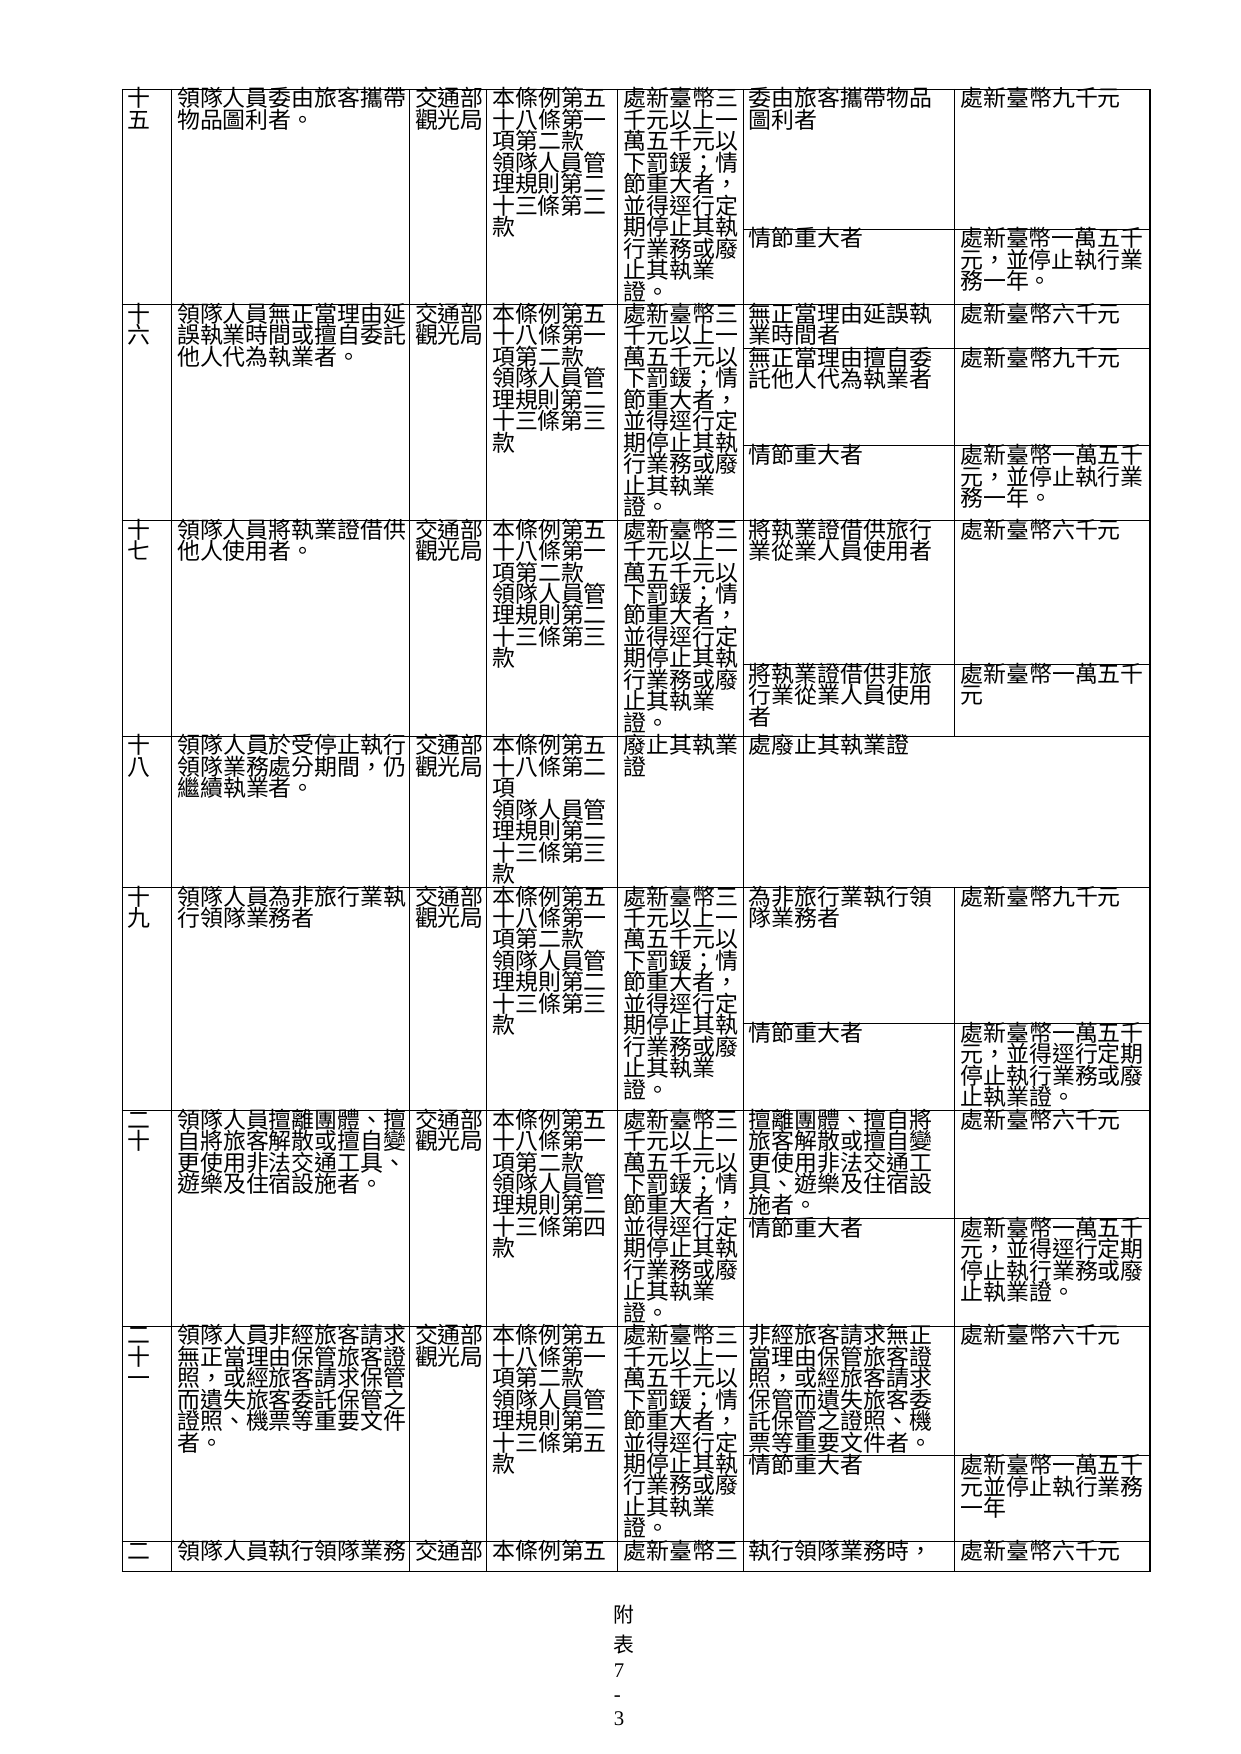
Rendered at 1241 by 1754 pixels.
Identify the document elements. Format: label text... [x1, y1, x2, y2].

table_cell 處新臺幣三 [618, 1542, 743, 1571]
table_cell 處新臺幣三千元以上一萬五千元以下罰鍰；情節重大者，並得逕行定期停止其執行業務或廢止其執業證。 [618, 305, 743, 520]
table_cell 交通部 [410, 1542, 486, 1571]
table_cell 處新臺幣一萬五千元，並得逕行定期停止執行業務或廢止執業證。 [955, 1024, 1149, 1110]
table_cell 情節重大者 [744, 230, 954, 304]
table_cell 處新臺幣三千元以上一萬五千元以下罰鍰；情節重大者，並得逕行定期停止其執行業務或廢止其執業證。 [618, 521, 743, 736]
table_cell 本條例第五十八條第一項第二款 領隊人員管理規則第二十三條第三款 [487, 521, 617, 736]
table_cell 將執業證借供非旅行業從業人員使用者 [744, 665, 954, 736]
table_cell 處新臺幣六千元 [955, 305, 1149, 348]
table_cell 情節重大者 [744, 1456, 954, 1541]
table_cell 本條例第五十八條第一項第二款 領隊人員管理規則第二十三條第四款 [487, 1111, 617, 1326]
table_cell 處新臺幣三千元以上一萬五千元以下罰鍰；情節重大者，並得逕行定期停止其執行業務或廢止其執業證。 [618, 1111, 743, 1326]
table_cell 領隊人員擅離團體、擅自將旅客解散或擅自變更使用非法交通工具、遊樂及住宿設施者。 [172, 1111, 409, 1326]
table_cell 領隊人員將執業證借供他人使用者。 [172, 521, 409, 736]
table_cell 為非旅行業執行領隊業務者 [744, 888, 954, 1023]
table_cell 處廢止其執業證 [744, 737, 1149, 887]
table_cell 領隊人員委由旅客攜帶物品圖利者。 [172, 90, 409, 304]
table_cell 執行領隊業務時， [744, 1542, 954, 1571]
table_cell 領隊人員無正當理由延誤執業時間或擅自委託他人代為執業者。 [172, 305, 409, 520]
table_cell 交通部觀光局 [410, 305, 486, 520]
table_cell 十七 [123, 521, 171, 736]
table_cell 本條例第五十八條第一項第二款 領隊人員管理規則第二十三條第五款 [487, 1327, 617, 1541]
table_cell 處新臺幣三千元以上一萬五千元以下罰鍰；情節重大者，並得逕行定期停止其執行業務或廢止其執業證。 [618, 1327, 743, 1541]
table_cell 處新臺幣一萬五千元，並停止執行業務一年。 [955, 446, 1149, 520]
table_cell 處新臺幣六千元 [955, 521, 1149, 664]
table_cell 處新臺幣六千元 [955, 1111, 1149, 1218]
table_cell 處新臺幣六千元 [955, 1542, 1149, 1571]
table_cell 處新臺幣三千元以上一萬五千元以下罰鍰；情節重大者，並得逕行定期停止其執行業務或廢止其執業證。 [618, 888, 743, 1110]
table_cell 二 [123, 1542, 171, 1571]
table_cell 本條例第五十八條第一項第二款 領隊人員管理規則第二十三條第三款 [487, 888, 617, 1110]
table_cell 處新臺幣九千元 [955, 349, 1149, 445]
table_cell 擅離團體、擅自將旅客解散或擅自變更使用非法交通工具、遊樂及住宿設施者。 [744, 1111, 954, 1218]
table_cell 處新臺幣三千元以上一萬五千元以下罰鍰；情節重大者，並得逕行定期停止其執行業務或廢止其執業證。 [618, 90, 743, 304]
table_cell 領隊人員於受停止執行領隊業務處分期間，仍繼續執業者。 [172, 737, 409, 887]
table_cell 處新臺幣一萬五千元，並得逕行定期停止執行業務或廢止執業證。 [955, 1219, 1149, 1326]
table_cell 情節重大者 [744, 1219, 954, 1326]
table_cell 領隊人員執行領隊業務 [172, 1542, 409, 1571]
table_cell 二十 [123, 1111, 171, 1326]
table_cell 本條例第五 [487, 1542, 617, 1571]
table_cell 處新臺幣一萬五千元 [955, 665, 1149, 736]
table_cell 處新臺幣一萬五千元，並停止執行業務一年。 [955, 230, 1149, 304]
table_cell 非經旅客請求無正當理由保管旅客證照，或經旅客請求保管而遺失旅客委託保管之證照、機票等重要文件者。 [744, 1327, 954, 1455]
table_cell 領隊人員為非旅行業執行領隊業務者 [172, 888, 409, 1110]
table_cell 委由旅客攜帶物品圖利者 [744, 90, 954, 228]
table_cell 交通部觀光局 [410, 1111, 486, 1326]
table_cell 交通部觀光局 [410, 888, 486, 1110]
table_cell 二十一 [123, 1327, 171, 1541]
table_cell 交通部觀光局 [410, 737, 486, 887]
table_cell 十八 [123, 737, 171, 887]
table_cell 無正當理由延誤執業時間者 [744, 305, 954, 348]
table_cell 情節重大者 [744, 1024, 954, 1110]
table_cell 本條例第五十八條第一項第二款 領隊人員管理規則第二十三條第三款 [487, 305, 617, 520]
table_cell 處新臺幣六千元 [955, 1327, 1149, 1455]
table_cell 情節重大者 [744, 446, 954, 520]
table_cell 本條例第五十八條第一項第二款 領隊人員管理規則第二十三條第二款 [487, 90, 617, 304]
table_cell 本條例第五十八條第二項 領隊人員管理規則第二十三條第三款 [487, 737, 617, 887]
table_cell 將執業證借供旅行業從業人員使用者 [744, 521, 954, 664]
table_cell 交通部觀光局 [410, 1327, 486, 1541]
table_cell 十九 [123, 888, 171, 1110]
table_cell 無正當理由擅自委託他人代為執業者 [744, 349, 954, 445]
table_cell 處新臺幣九千元 [955, 888, 1149, 1023]
table_cell 處新臺幣九千元 [955, 90, 1149, 228]
table_cell 交通部觀光局 [410, 90, 486, 304]
table_cell 廢止其執業證 [618, 737, 743, 887]
table_cell 處新臺幣一萬五千元並停止執行業務一年 [955, 1456, 1149, 1541]
table_cell 交通部觀光局 [410, 521, 486, 736]
table_cell 領隊人員非經旅客請求無正當理由保管旅客證照，或經旅客請求保管而遺失旅客委託保管之證照、機票等重要文件者。 [172, 1327, 409, 1541]
table_cell 十六 [123, 305, 171, 520]
table_cell 十五 [123, 90, 171, 304]
